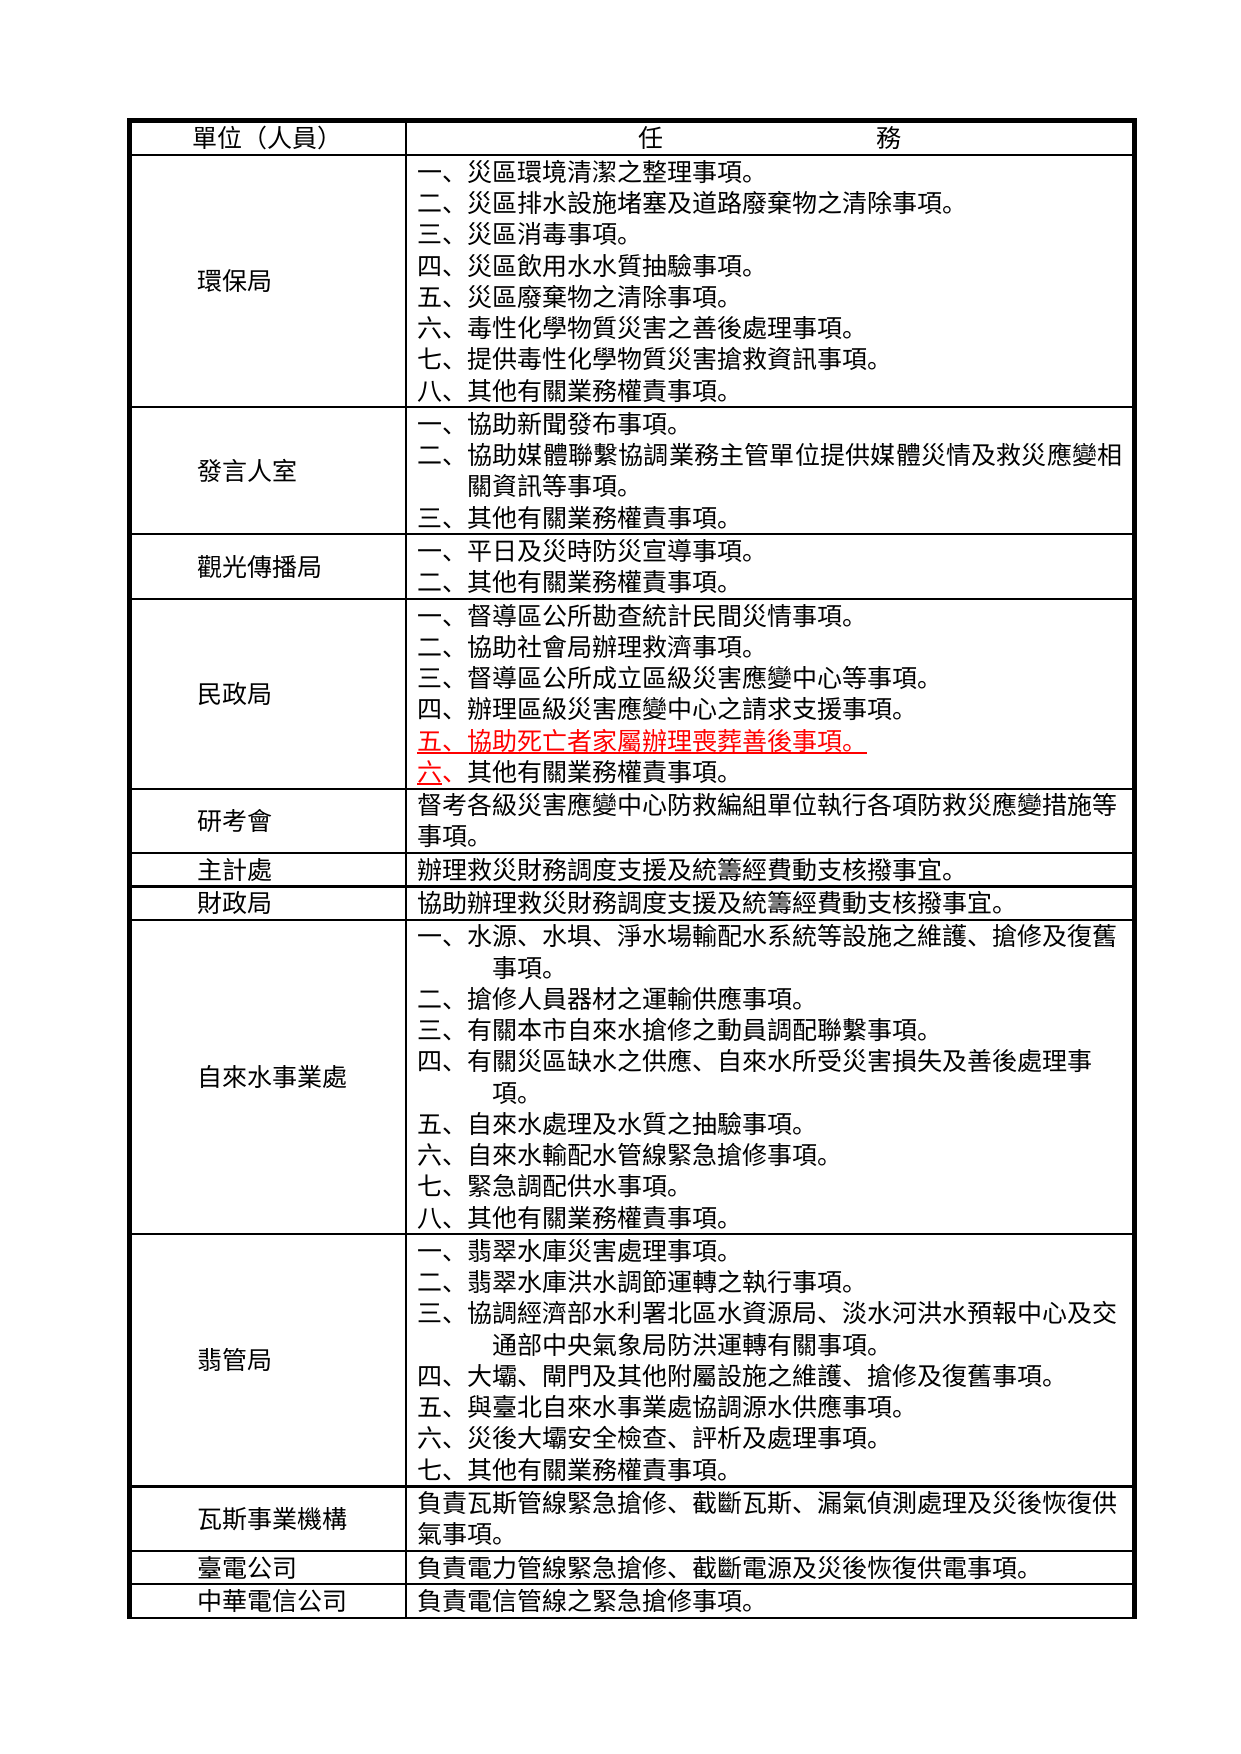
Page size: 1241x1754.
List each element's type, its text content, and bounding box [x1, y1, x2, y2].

table_cell 一、協助新聞發布事項。 二、協助媒體聯繫協調業務主管單位提供媒體災情及救災應變相關資訊等事項。 三、其他有關業務權責事項。 [407, 408, 1132, 533]
table_header 任 務 [407, 123, 1132, 154]
table_cell 一、平日及災時防災宣導事項。 二、其他有關業務權責事項。 [407, 535, 1132, 598]
table_cell 一、督導區公所勘查統計民間災情事項。 二、協助社會局辦理救濟事項。 三、督導區公所成立區級災害應變中心等事項。 四、辦理區級災害應變中心之請求支援事項。 五、協助死亡者家屬辦理喪葬善後事項。 六、其他有關業務權責事項。 [407, 600, 1132, 787]
table_cell 發言人室 [132, 408, 405, 533]
table_cell 臺電公司 [132, 1552, 405, 1583]
table_cell 觀光傳播局 [132, 535, 405, 598]
table_cell 負責電信管線之緊急搶修事項。 [407, 1585, 1132, 1617]
table_cell 中華電信公司 [132, 1585, 405, 1617]
table_cell 翡管局 [132, 1235, 405, 1485]
table_cell 環保局 [132, 156, 405, 406]
table_cell 督考各級災害應變中心防救編組單位執行各項防救災應變措施等事項。 [407, 790, 1132, 852]
table_cell 財政局 [132, 888, 405, 919]
table_cell 協助辦理救災財務調度支援及統籌經費動支核撥事宜。 [407, 888, 1132, 919]
table_cell 辦理救災財務調度支援及統籌經費動支核撥事宜。 [407, 854, 1132, 885]
table_cell 研考會 [132, 790, 405, 852]
table_cell 負責瓦斯管線緊急搶修、截斷瓦斯、漏氣偵測處理及災後恢復供氣事項。 [407, 1488, 1132, 1550]
table_cell 主計處 [132, 854, 405, 885]
table_cell 民政局 [132, 600, 405, 787]
table_cell 瓦斯事業機構 [132, 1488, 405, 1550]
table_cell 一、災區環境清潔之整理事項。 二、災區排水設施堵塞及道路廢棄物之清除事項。 三、災區消毒事項。 四、災區飲用水水質抽驗事項。 五、災區廢棄物之清除事項。 六、毒性化學物質災害之善後處理事項。 七、提供毒性化學物質災害搶救資訊事項。 八、其他有關業務權責事項。 [407, 156, 1132, 406]
table_cell 一、水源、水埧、淨水場輸配水系統等設施之維護、搶修及復舊事項。 二、搶修人員器材之運輸供應事項。 三、有關本市自來水搶修之動員調配聯繫事項。 四、有關災區缺水之供應、自來水所受災害損失及善後處理事項。 五、自來水處理及水質之抽驗事項。 六、自來水輸配水管線緊急搶修事項。 七、緊急調配供水事項。 八、其他有關業務權責事項。 [407, 921, 1132, 1233]
table_cell 自來水事業處 [132, 921, 405, 1233]
table_cell 一、翡翠水庫災害處理事項。 二、翡翠水庫洪水調節運轉之執行事項。 三、協調經濟部水利署北區水資源局、淡水河洪水預報中心及交通部中央氣象局防洪運轉有關事項。 四、大壩、閘門及其他附屬設施之維護、搶修及復舊事項。 五、與臺北自來水事業處協調源水供應事項。 六、災後大壩安全檢查、評析及處理事項。 七、其他有關業務權責事項。 [407, 1235, 1132, 1485]
table_cell 負責電力管線緊急搶修、截斷電源及災後恢復供電事項。 [407, 1552, 1132, 1583]
table_header 單位（人員） [132, 123, 405, 154]
